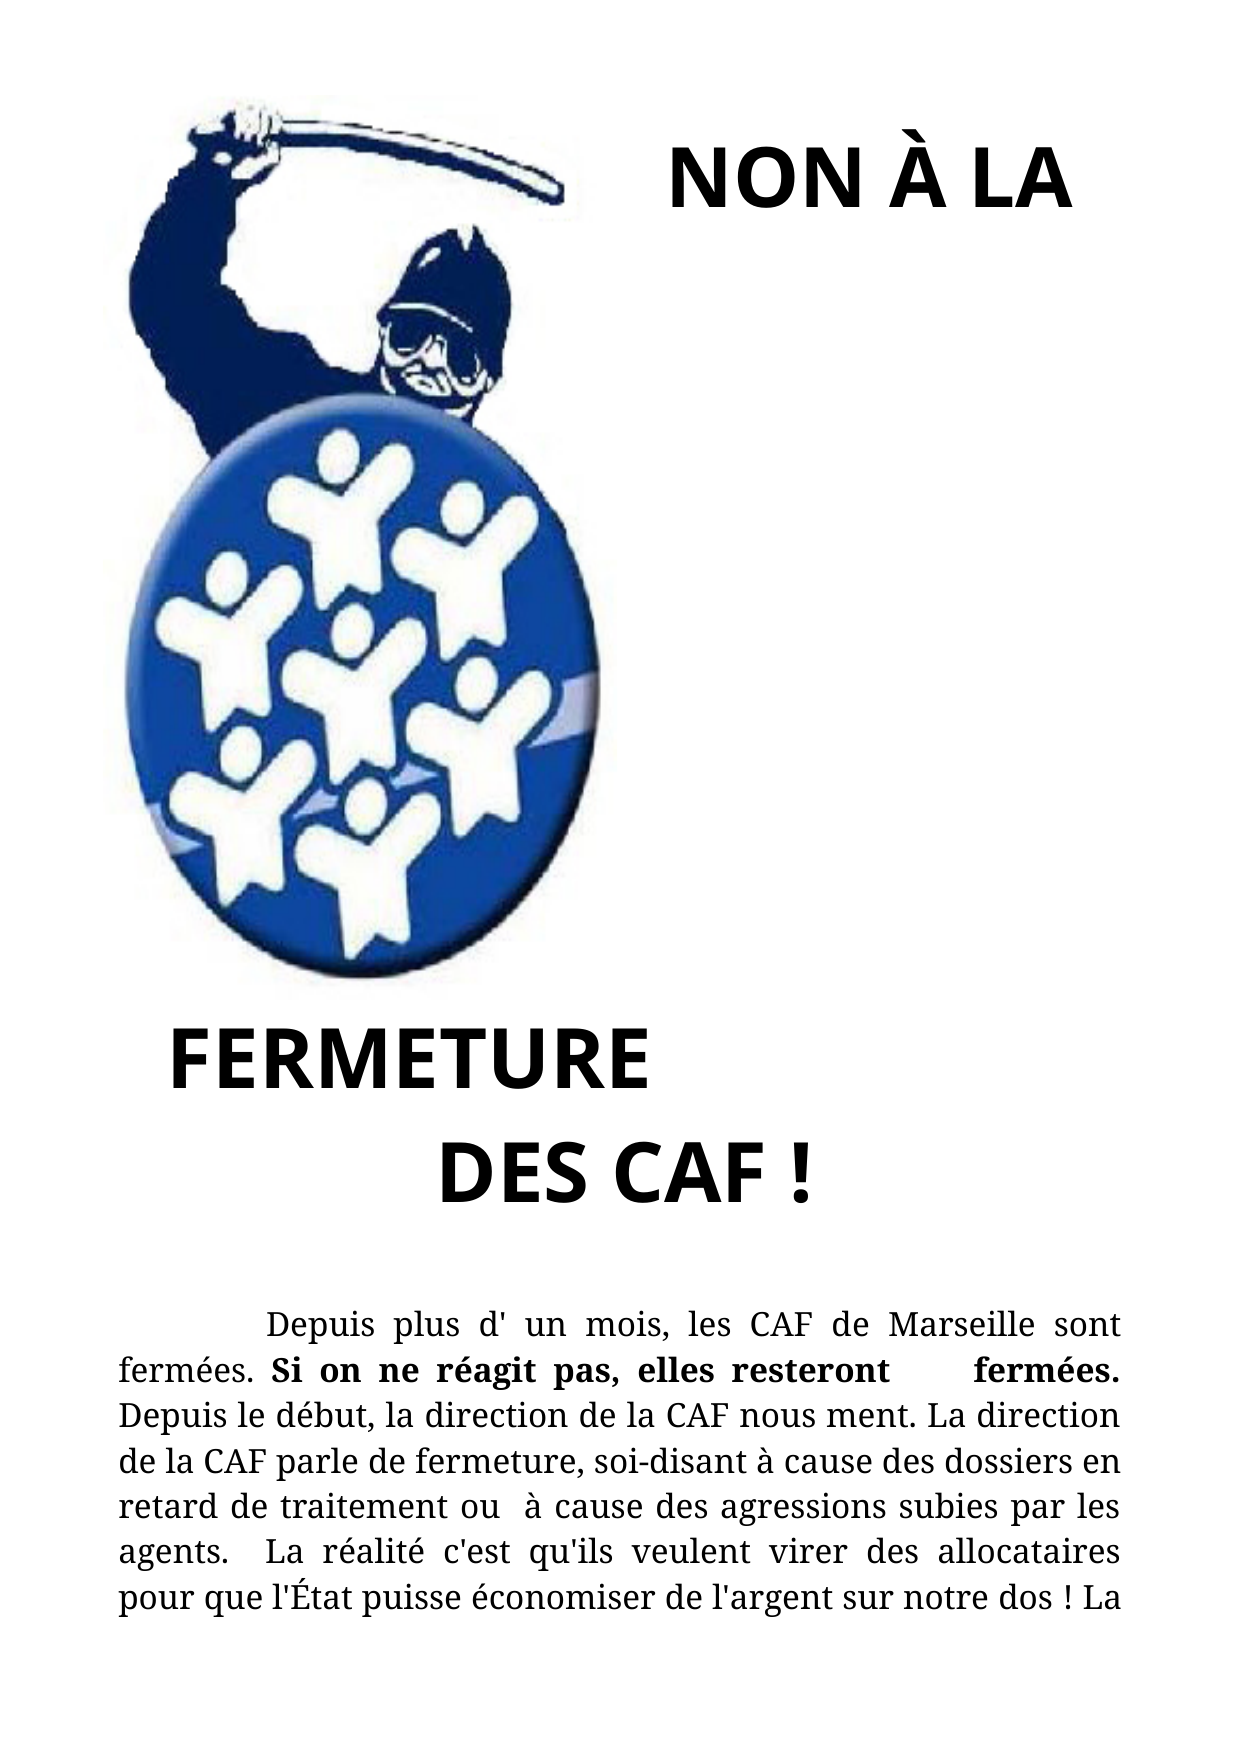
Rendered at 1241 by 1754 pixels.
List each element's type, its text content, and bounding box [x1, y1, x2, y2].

picture [102, 95, 618, 1000]
text NON À LA FERMETURE [167, 118, 1122, 1113]
text Depuis plus d' un mois, les CAF de Marseille sont fermées. Si on ne réagit pas, elles resteront fermées. Depuis le début, la direction de la CAF nous ment. La direction de la CAF parle de fermeture, soi-disant à cause des dossiers en retard de traitement ou à cause des agressions subies par les agents. La réalité c'est qu'ils veulent virer des allocataires pour que l'État puisse économiser de l'argent sur notre dos ! La [118, 1301, 1122, 1619]
text DES CAF ! [118, 1113, 1122, 1227]
